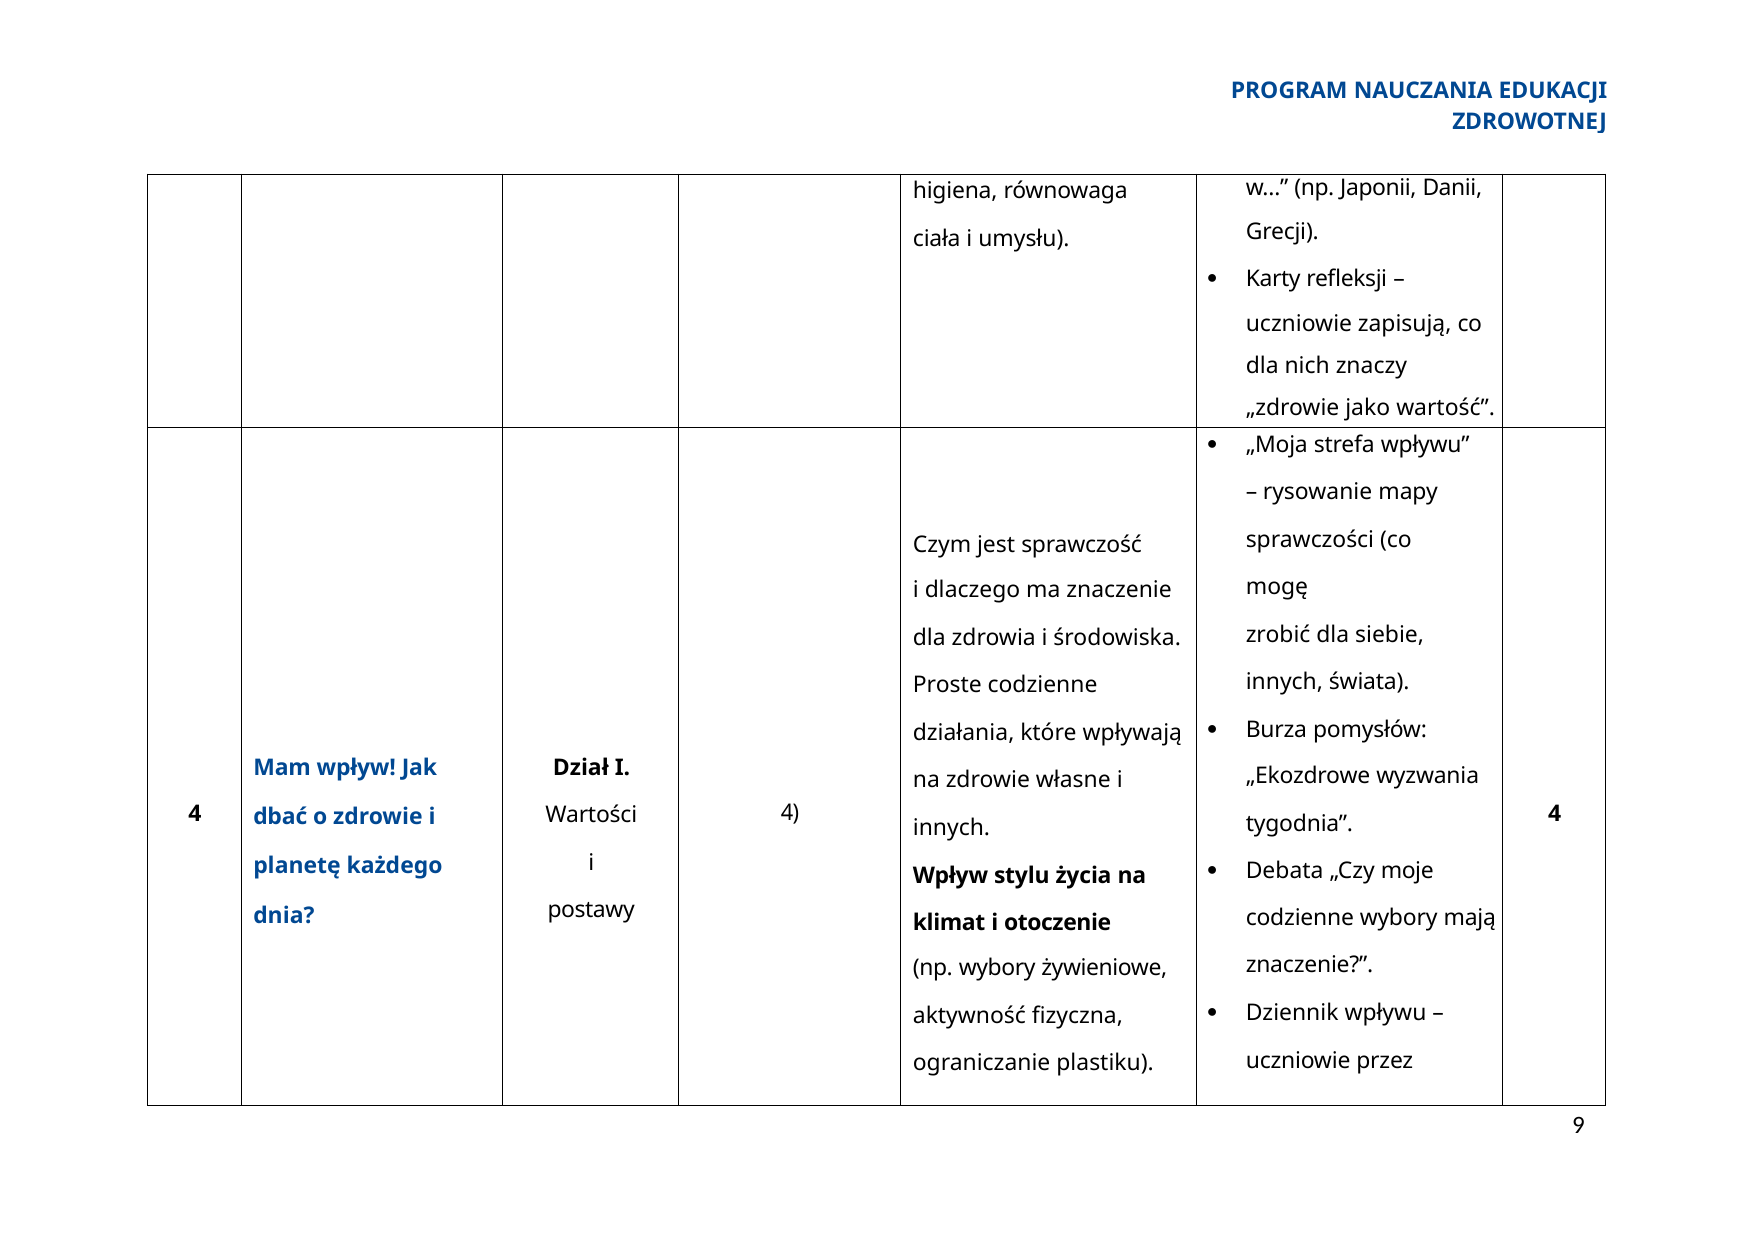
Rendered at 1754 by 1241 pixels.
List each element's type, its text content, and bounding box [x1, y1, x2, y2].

table_header [148, 175, 241, 427]
table_cell Czym jest sprawczość i dlaczego ma znaczenie dla zdrowia i środowiska. Proste codzienne działania, które wpływają na zdrowie własne i innych. Wpływ stylu życia na klimat i otoczenie (np. wybory żywieniowe, aktywność fizyczna, ograniczanie plastiku). [901, 428, 1196, 1104]
table_cell 4) [679, 428, 900, 1104]
table_cell 4 [1503, 428, 1605, 1104]
table_cell Mam wpływ! Jak dbać o zdrowie i planetę każdego dnia? [242, 428, 502, 1104]
table_cell 4 [148, 428, 241, 1104]
table_header [503, 175, 678, 427]
table_header [679, 175, 900, 427]
table_header [242, 175, 502, 427]
table_header higiena, równowaga ciała i umysłu). [901, 175, 1196, 427]
table_cell Dział I. Wartości i postawy [503, 428, 678, 1104]
table_header [1503, 175, 1605, 427]
table_header w…” (np. Japonii, Danii, Grecji). Karty refleksji – uczniowie zapisują, co dla nich znaczy „zdrowie jako wartość”. [1197, 175, 1502, 427]
table_cell „Moja strefa wpływu” – rysowanie mapy sprawczości (co mogę zrobić dla siebie, innych, świata). Burza pomysłów: „Ekozdrowe wyzwania tygodnia”. Debata „Czy moje codzienne wybory mają znaczenie?”. Dziennik wpływu – uczniowie przez [1197, 428, 1502, 1104]
